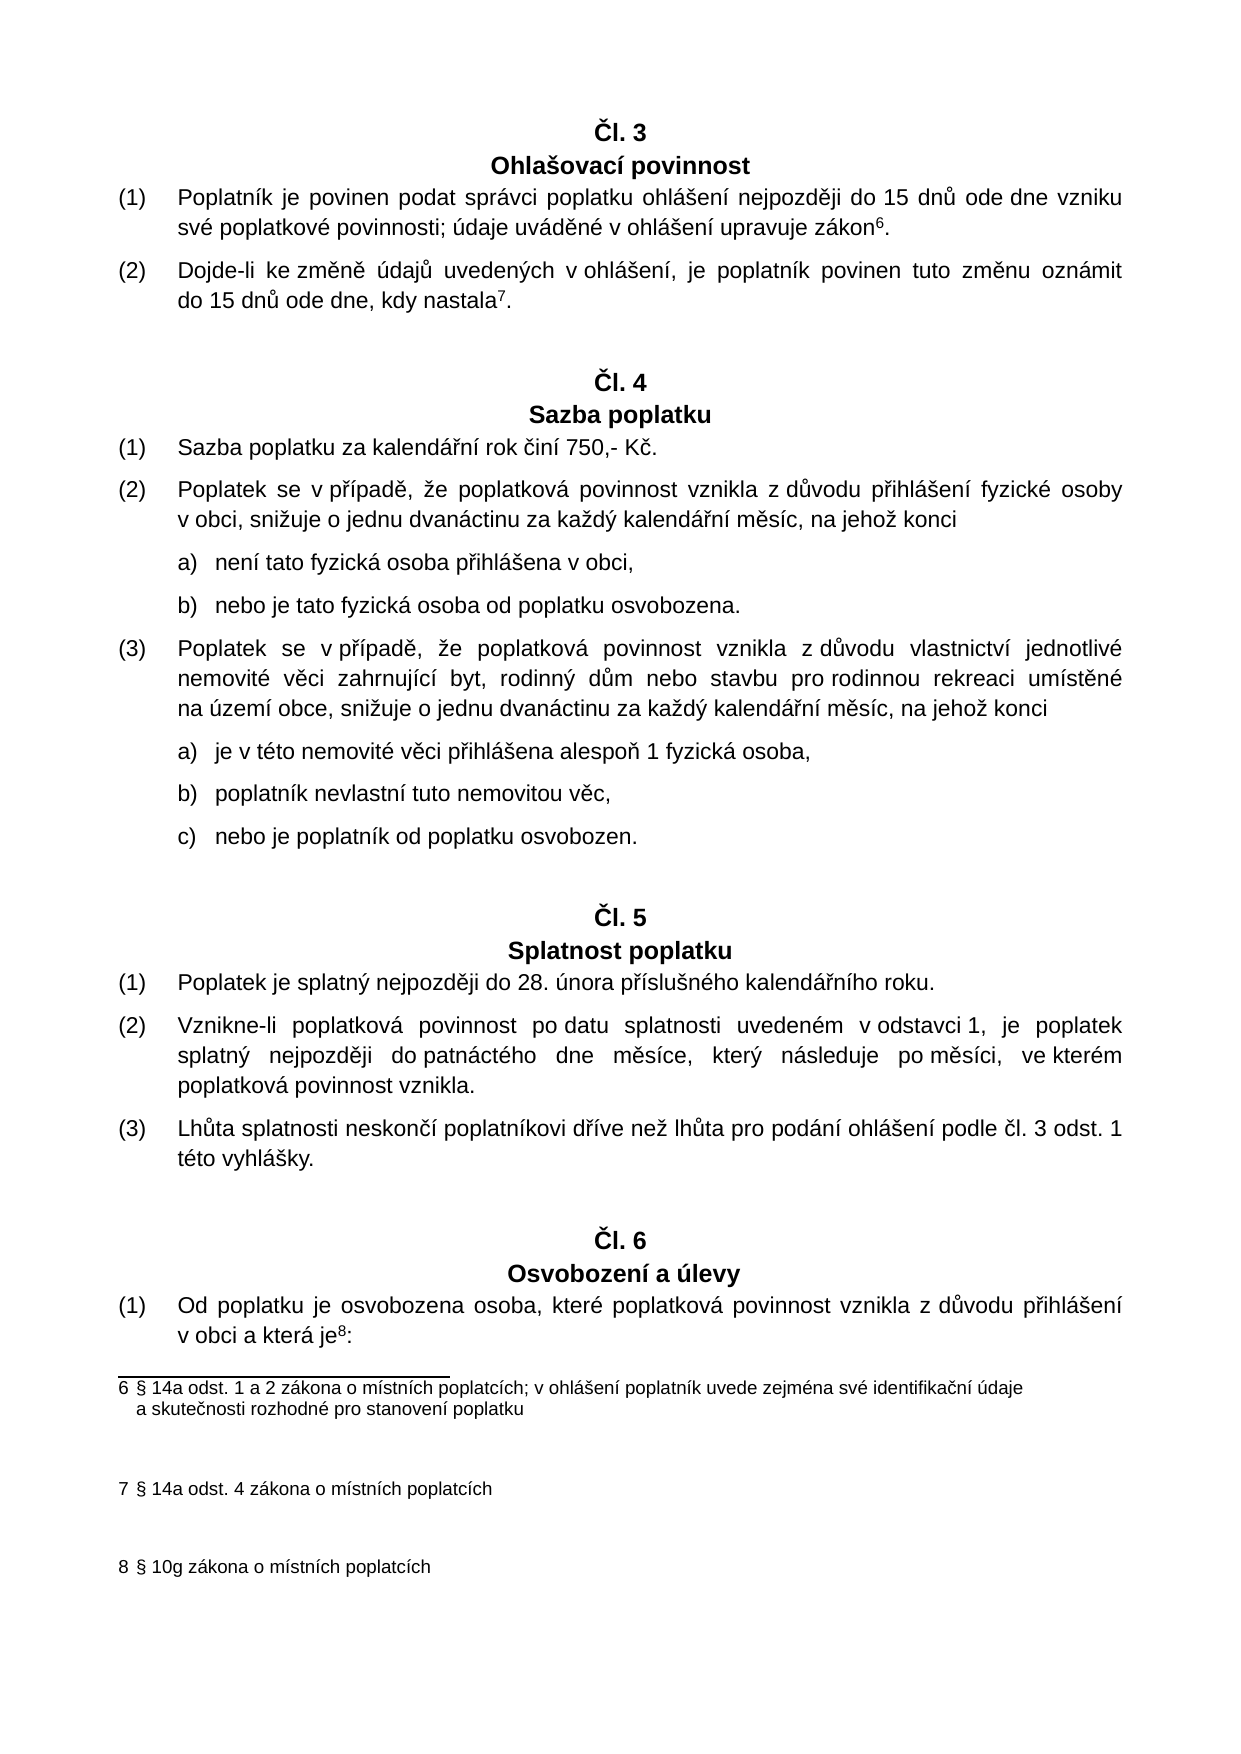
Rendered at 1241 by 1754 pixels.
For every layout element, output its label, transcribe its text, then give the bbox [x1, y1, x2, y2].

list Sazba poplatku za kalendářní rok činí 750,- Kč. [118, 433, 1122, 460]
subtitle Čl. 6 Osvobození a úlevy [118, 1226, 1122, 1287]
list Od poplatku je osvobozena osoba, které poplatková povinnost vznikla z důvodu přihlášení v obci a která je: [118, 1292, 1122, 1348]
list Lhůta splatnosti neskončí poplatníkovi dříve než lhůta pro podání ohlášení podle čl. 3 odst. 1 této vyhlášky. [118, 1115, 1122, 1172]
list Poplatek se v případě, že poplatková povinnost vznikla z důvodu vlastnictví jednotlivé nemovité věci zahrnující byt, rodinný dům nebo stavbu pro rodinnou rekreaci umístěné na území obce, snižuje o jednu dvanáctinu za každý kalendářní měsíc, na jehož konci [118, 634, 1122, 721]
list poplatník nevlastní tuto nemovitou věc, [177, 780, 1122, 807]
subtitle Čl. 3 Ohlašovací povinnost [118, 118, 1122, 180]
list § 10g zákona o místních poplatcích [118, 1556, 1122, 1578]
subtitle Čl. 4 Sazba poplatku [118, 367, 1122, 429]
list je v této nemovité věci přihlášena alespoň 1 fyzická osoba, [177, 738, 1122, 764]
list není tato fyzická osoba přihlášena v obci, [177, 549, 1122, 576]
list Vznikne-li poplatková povinnost po datu splatnosti uvedeném v odstavci 1, je poplatek splatný nejpozději do patnáctého dne měsíce, který následuje po měsíci, ve kterém poplatková povinnost vznikla. [118, 1012, 1122, 1099]
list Poplatek se v případě, že poplatková povinnost vznikla z důvodu přihlášení fyzické osoby v obci, snižuje o jednu dvanáctinu za každý kalendářní měsíc, na jehož konci [118, 476, 1122, 533]
list Poplatník je povinen podat správci poplatku ohlášení nejpozději do 15 dnů ode dne vzniku své poplatkové povinnosti; údaje uváděné v ohlášení upravuje zákon. [118, 184, 1122, 241]
list nebo je poplatník od poplatku osvobozen. [177, 823, 1122, 849]
list § 14a odst. 1 a 2 zákona o místních poplatcích; v ohlášení poplatník uvede zejména své identifikační údaje a skutečnosti rozhodné pro stanovení poplatku [118, 1377, 1122, 1420]
list nebo je tato fyzická osoba od poplatku osvobozena. [177, 592, 1122, 618]
subtitle Čl. 5 Splatnost poplatku [118, 903, 1122, 965]
list Dojde-li ke změně údajů uvedených v ohlášení, je poplatník povinen tuto změnu oznámit do 15 dnů ode dne, kdy nastala. [118, 257, 1122, 314]
list § 14a odst. 4 zákona o místních poplatcích [118, 1477, 1122, 1499]
list Poplatek je splatný nejpozději do 28. února příslušného kalendářního roku. [118, 969, 1122, 996]
